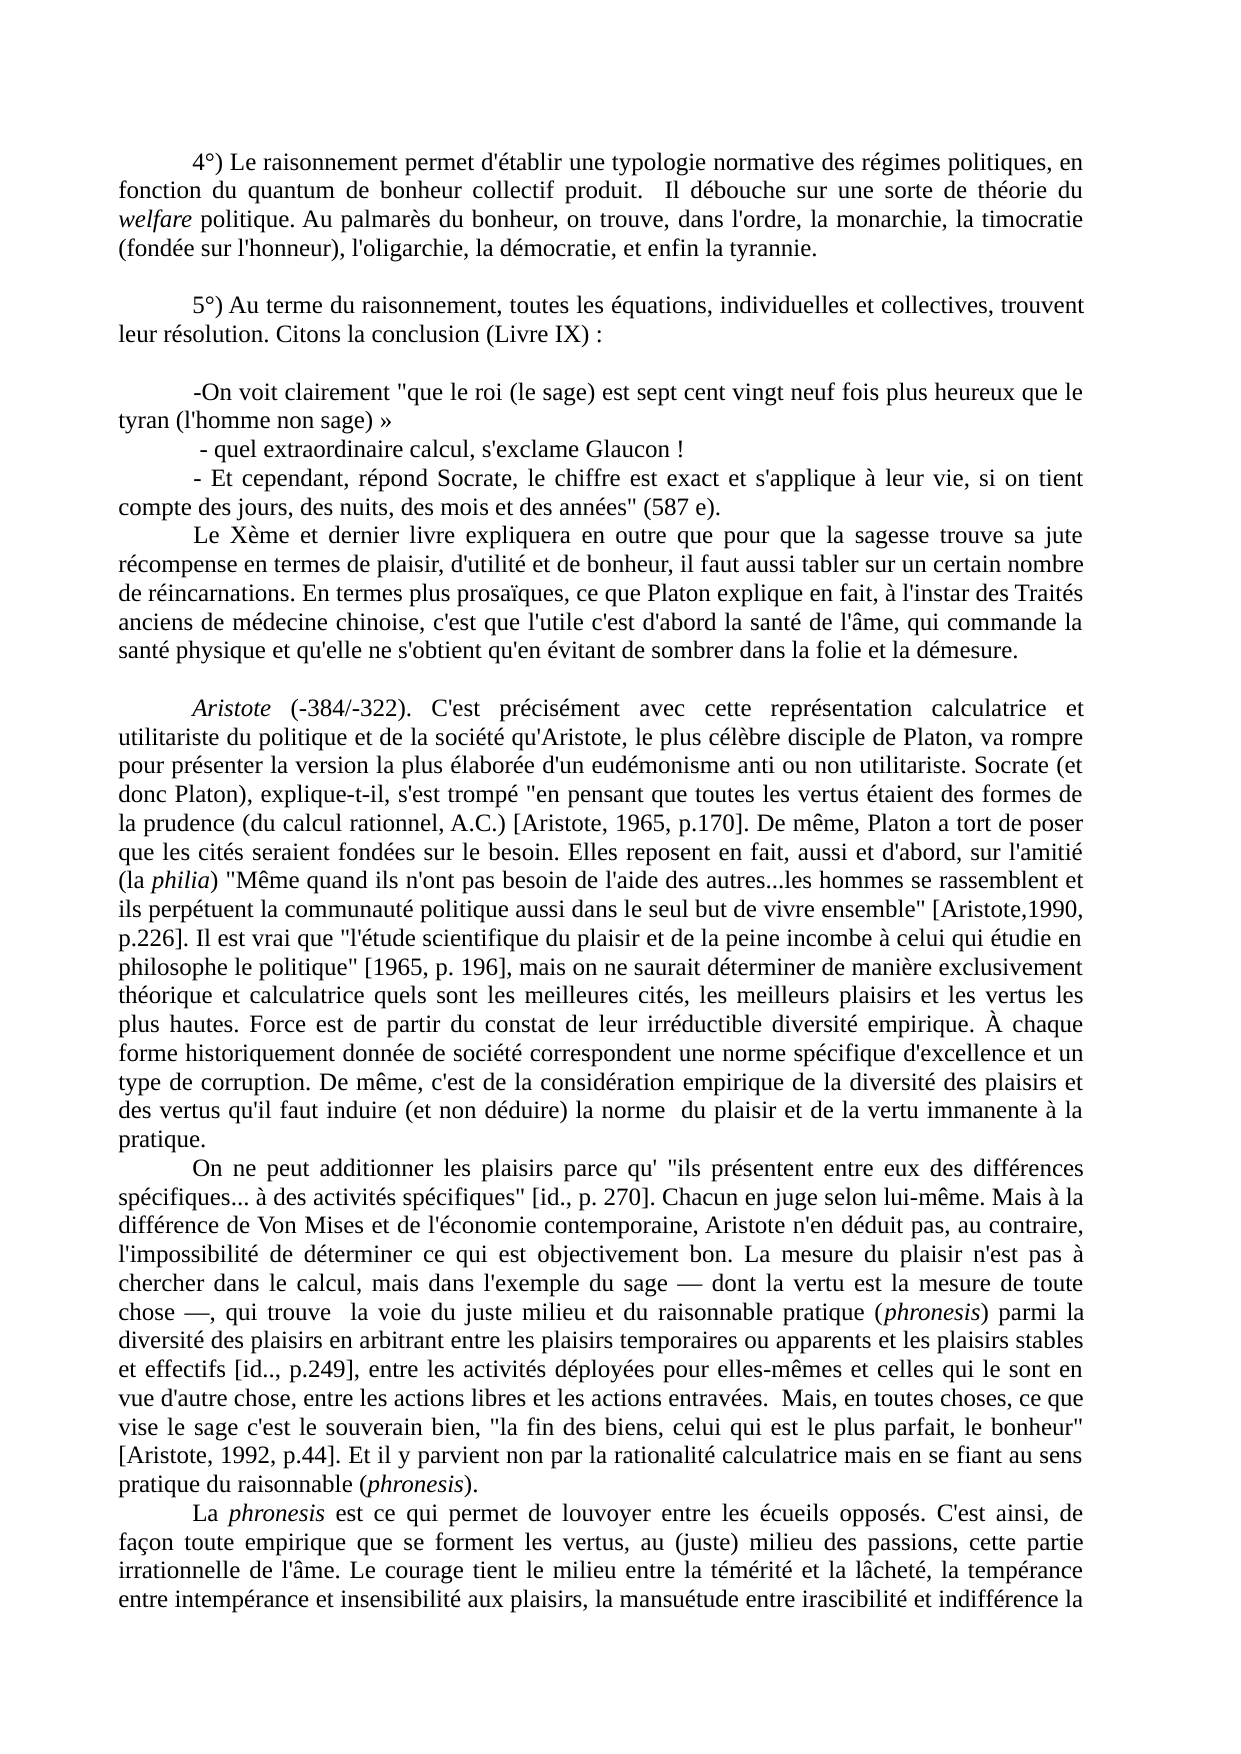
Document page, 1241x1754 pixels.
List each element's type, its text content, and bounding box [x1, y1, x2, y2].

text Aristote (-384/-322). C'est précisément avec cette représentation calculatrice et utilitariste du politique et de la société qu'Aristote, le plus célèbre disciple de Platon, va rompre pour présenter la version la plus élaborée d'un eudémonisme anti ou non utilitariste. Socrate (et donc Platon), explique-t-il, s'est trompé "en pensant que toutes les vertus étaient des formes de la prudence (du calcul rationnel, A.C.) [Aristote, 1965, p.170]. De même, Platon a tort de poser que les cités seraient fondées sur le besoin. Elles reposent en fait, aussi et d'abord, sur l'amitié (la philia) "Même quand ils n'ont pas besoin de l'aide des autres...les hommes se rassemblent et ils perpétuent la communauté politique aussi dans le seul but de vivre ensemble" [Aristote,1990, p.226]. Il est vrai que "l'étude scientifique du plaisir et de la peine incombe à celui qui étudie en philosophe le politique" [1965, p. 196], mais on ne saurait déterminer de manière exclusivement théorique et calculatrice quels sont les meilleures cités, les meilleurs plaisirs et les vertus les plus hautes. Force est de partir du constat de leur irréductible diversité empirique. À chaque forme historiquement donnée de société correspondent une norme spécifique d'excellence et un type de corruption. De même, c'est de la considération empirique de la diversité des plaisirs et des vertus qu'il faut induire (et non déduire) la norme du plaisir et de la vertu immanente à la pratique. [118, 693, 1084, 1153]
text -On voit clairement "que le roi (le sage) est sept cent vingt neuf fois plus heureux que le tyran (l'homme non sage) » [118, 377, 1084, 434]
text On ne peut additionner les plaisirs parce qu' "ils présentent entre eux des différences spécifiques... à des activités spécifiques" [id., p. 270]. Chacun en juge selon lui-même. Mais à la différence de Von Mises et de l'économie contemporaine, Aristote n'en déduit pas, au contraire, l'impossibilité de déterminer ce qui est objectivement bon. La mesure du plaisir n'est pas à chercher dans le calcul, mais dans l'exemple du sage — dont la vertu est la mesure de toute chose —, qui trouve la voie du juste milieu et du raisonnable pratique (phronesis) parmi la diversité des plaisirs en arbitrant entre les plaisirs temporaires ou apparents et les plaisirs stables et effectifs [id.., p.249], entre les activités déployées pour elles-mêmes et celles qui le sont en vue d'autre chose, entre les actions libres et les actions entravées. Mais, en toutes choses, ce que vise le sage c'est le souverain bien, "la fin des biens, celui qui est le plus parfait, le bonheur" [Aristote, 1992, p.44]. Et il y parvient non par la rationalité calculatrice mais en se fiant au sens pratique du raisonnable (phronesis). [118, 1153, 1084, 1498]
text Le Xème et dernier livre expliquera en outre que pour que la sagesse trouve sa jute récompense en termes de plaisir, d'utilité et de bonheur, il faut aussi tabler sur un certain nombre de réincarnations. En termes plus prosaïques, ce que Platon explique en fait, à l'instar des Traités anciens de médecine chinoise, c'est que l'utile c'est d'abord la santé de l'âme, qui commande la santé physique et qu'elle ne s'obtient qu'en évitant de sombrer dans la folie et la démesure. [118, 521, 1084, 664]
text - quel extraordinaire calcul, s'exclame Glaucon ! [118, 434, 1084, 463]
text 5°) Au terme du raisonnement, toutes les équations, individuelles et collectives, trouvent leur résolution. Citons la conclusion (Livre IX) : [118, 291, 1084, 348]
text La phronesis est ce qui permet de louvoyer entre les écueils opposés. C'est ainsi, de façon toute empirique que se forment les vertus, au (juste) milieu des passions, cette partie irrationnelle de l'âme. Le courage tient le milieu entre la témérité et la lâcheté, la tempérance entre intempérance et insensibilité aux plaisirs, la mansuétude entre irascibilité et indifférence la [118, 1498, 1084, 1613]
text - Et cependant, répond Socrate, le chiffre est exact et s'applique à leur vie, si on tient compte des jours, des nuits, des mois et des années" (587 e). [118, 463, 1084, 521]
text 4°) Le raisonnement permet d'établir une typologie normative des régimes politiques, en fonction du quantum de bonheur collectif produit. Il débouche sur une sorte de théorie du welfare politique. Au palmarès du bonheur, on trouve, dans l'ordre, la monarchie, la timocratie (fondée sur l'honneur), l'oligarchie, la démocratie, et enfin la tyrannie. [118, 147, 1084, 262]
